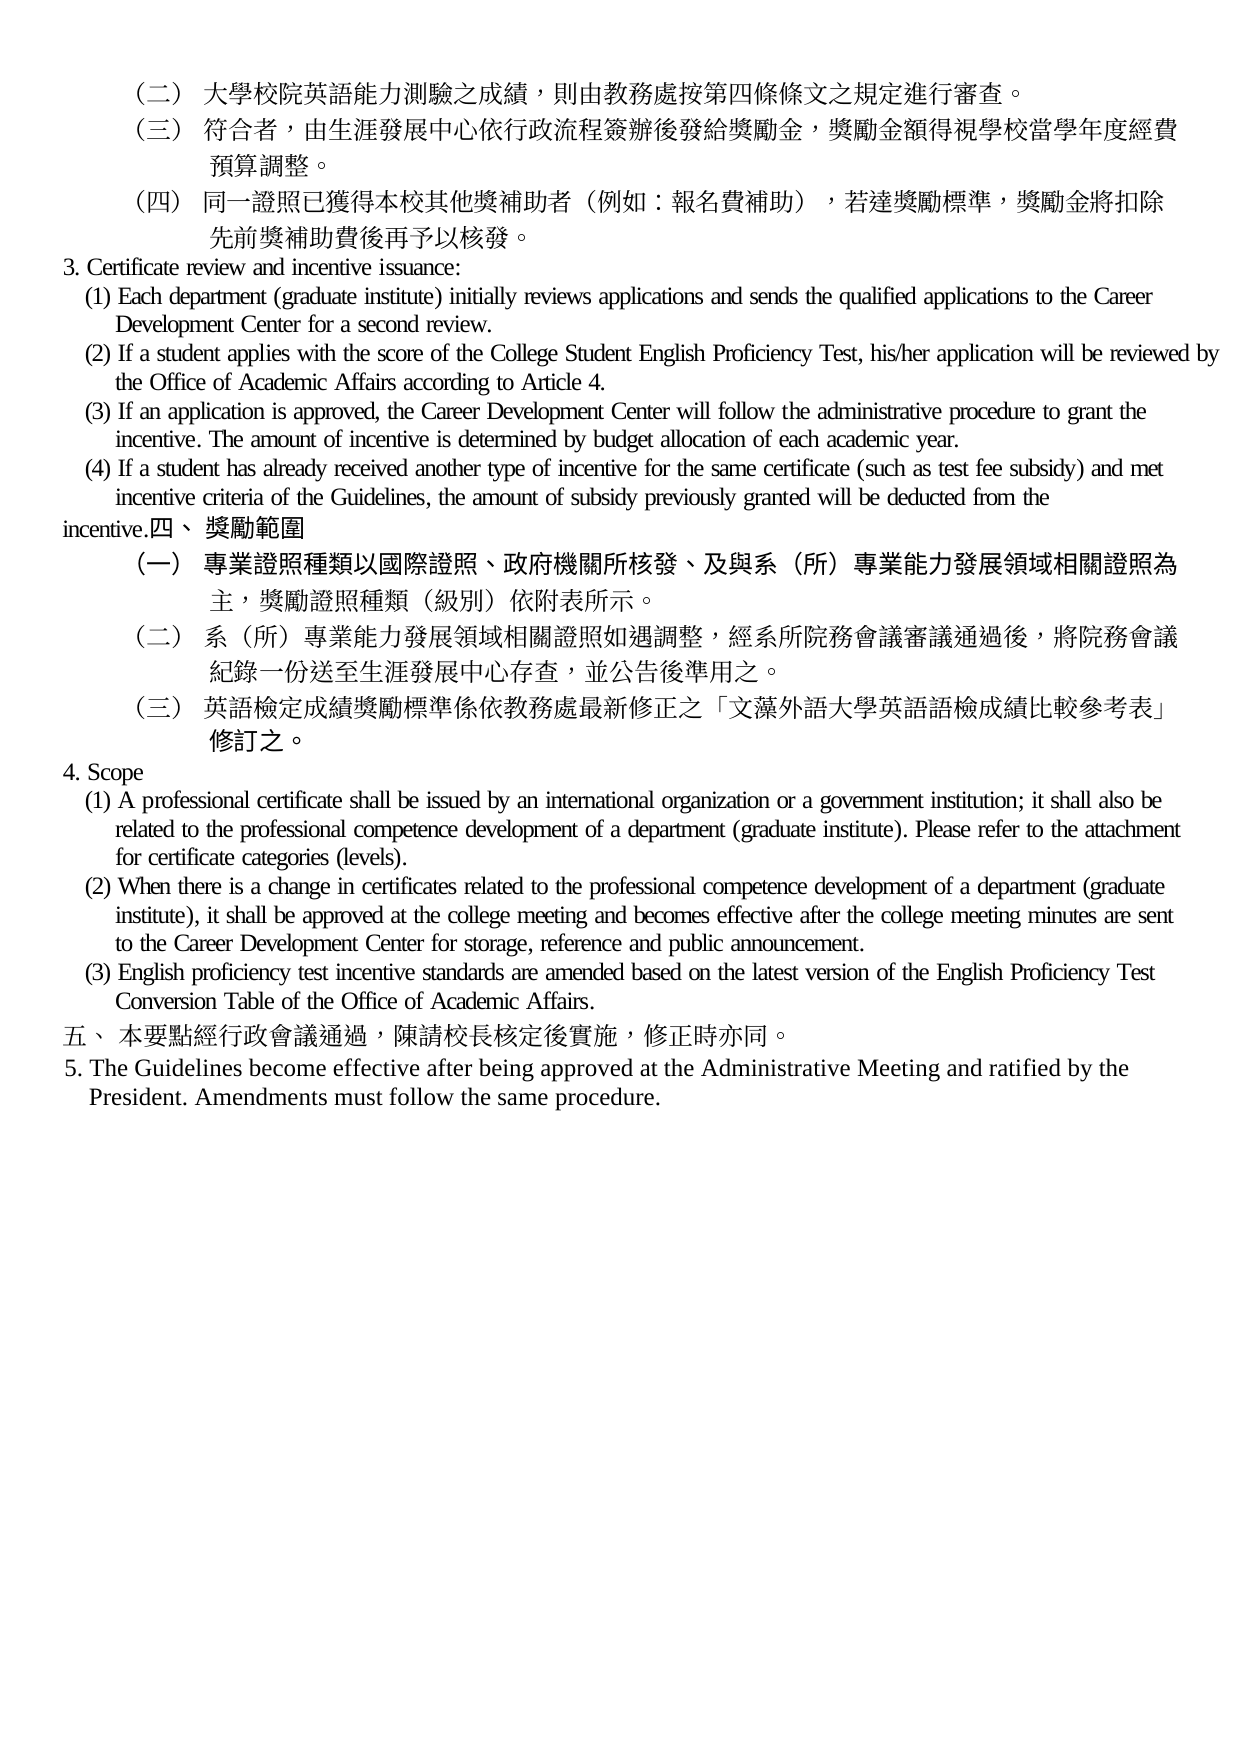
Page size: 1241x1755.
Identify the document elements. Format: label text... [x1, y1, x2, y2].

text （二） 大學校院英語能力測驗之成績，則由教務處按第四條條文之規定進行審查。 [121, 75, 1241, 111]
text （四） 同一證照已獲得本校其他獎補助者（例如：報名費補助），若達獎勵標準，獎勵金將扣除 [121, 183, 1241, 218]
text 預算調整。 [209, 147, 1241, 183]
text (2) If a student applies with the score of the College Student English Proficiency Test, his/her application will be reviewed by [84, 338, 1241, 367]
text Development Center for a second review. [115, 309, 1241, 338]
text 4. Scope [63, 757, 1241, 785]
text Conversion Table of the Office of Academic Affairs. [115, 986, 1241, 1015]
text 5. The Guidelines become effective after being approved at the Administrative Meeting and ratified by the President. Amendments must follow the same procedure. [64, 1053, 1135, 1111]
text (2) When there is a change in certificates related to the professional competence development of a department (graduate institute), it shall be approved at the college meeting and becomes effective after the college meeting minutes are sent to the Career Development Center for storage, reference and public announcement. [84, 871, 1190, 957]
text 主，獎勵證照種類（級別）依附表所示。 [209, 581, 1241, 617]
text 修訂之。 [209, 725, 1241, 757]
text (3) If an application is approved, the Career Development Center will follow the administrative procedure to grant the [84, 396, 1241, 424]
text （三） 英語檢定成績獎勵標準係依教務處最新修正之「文藻外語大學英語語檢成績比較參考表」 [121, 689, 1241, 725]
text （三） 符合者，由生涯發展中心依行政流程簽辦後發給獎勵金，獎勵金額得視學校當學年度經費 [121, 111, 1241, 147]
text 3. Certificate review and incentive issuance: [63, 254, 1241, 281]
text 五、 本要點經行政會議通過，陳請校長核定後實施，修正時亦同。 [62, 1017, 1241, 1053]
text （二） 系（所）專業能力發展領域相關證照如遇調整，經系所院務會議審議通過後，將院務會議 [121, 617, 1241, 653]
text incentive. The amount of incentive is determined by budget allocation of each academic year. [115, 424, 1241, 453]
text (4) If a student has already received another type of incentive for the same certificate (such as test fee subsidy) and met [84, 453, 1241, 482]
text 紀錄一份送至生涯發展中心存查，並公告後準用之。 [209, 653, 1241, 689]
text the Office of Academic Affairs according to Article 4. [115, 367, 1241, 396]
text （一） 專業證照種類以國際證照、政府機關所核發、及與系（所）專業能力發展領域相關證照為 [121, 547, 1241, 581]
text (3) English proficiency test incentive standards are amended based on the latest version of the English Proficiency Test [84, 957, 1241, 986]
text 先前獎補助費後再予以核發。 [209, 218, 1241, 254]
text (1) A professional certificate shall be issued by an international organization or a government institution; it shall also be related to the professional competence development of a department (graduate institute). Please refer to the attachment for certificate categories (levels). [84, 785, 1186, 871]
text (1) Each department (graduate institute) initially reviews applications and sends the qualified applications to the Career [84, 281, 1241, 309]
text incentive criteria of the Guidelines, the amount of subsidy previously granted will be deducted from the incentive.四、 獎勵範圍 [62, 482, 1102, 545]
